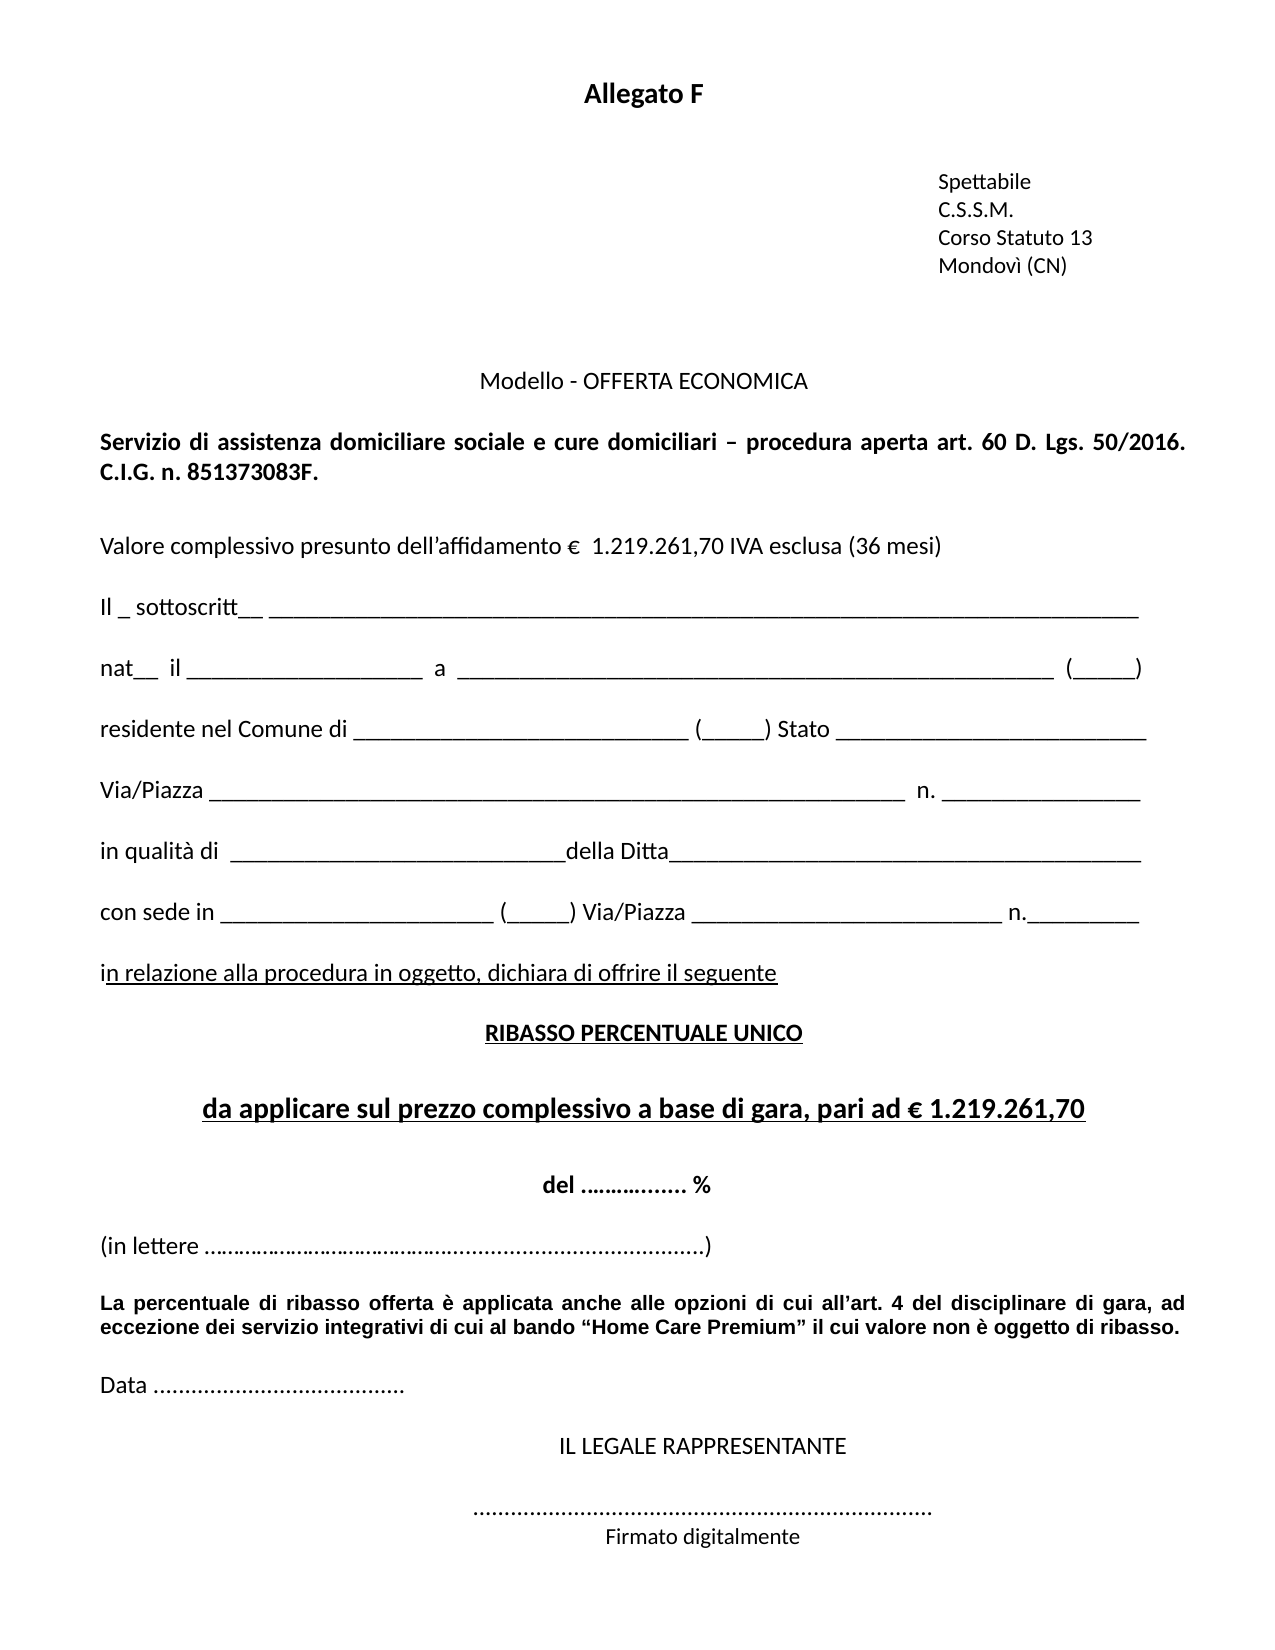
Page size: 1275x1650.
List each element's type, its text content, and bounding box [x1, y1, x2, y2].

text in relazione alla procedura in oggetto, dichiara di offrire il seguente [100, 957, 1187, 988]
text RIBASSO PERCENTUALE UNICO [100, 1017, 1187, 1047]
text da applicare sul prezzo complessivo a base di gara, pari ad € 1.219.261,70 [100, 1090, 1187, 1126]
text in qualità di ___________________________della Ditta______________________________________ [100, 835, 1187, 866]
text nat__ il ___________________ a ________________________________________________ (_____) [100, 652, 1187, 683]
text Via/Piazza ________________________________________________________ n. ________________ [100, 774, 1187, 805]
text Il _ sottoscritt__ ______________________________________________________________________ [100, 591, 1187, 622]
text residente nel Comune di ___________________________ (_____) Stato _________________________ [100, 713, 1187, 744]
text IL LEGALE RAPPRESENTANTE [218, 1430, 1187, 1461]
text Valore complessivo presunto dell’affidamento € 1.219.261,70 IVA esclusa (36 mesi) [100, 530, 1187, 561]
text Modello - OFFERTA ECONOMICA [100, 365, 1187, 396]
table_header [89, 139, 927, 307]
text del .………....... % [100, 1169, 1187, 1199]
text Data ........................................ [100, 1369, 1187, 1400]
text ......................................................................... [218, 1491, 1187, 1522]
text con sede in ______________________ (_____) Via/Piazza _________________________ n._________ [100, 896, 1187, 927]
text Firmato digitalmente [218, 1522, 1187, 1550]
text La percentuale di ribasso offerta è applicata anche alle opzioni di cui all’art. 4 del disciplinare di gara, ad eccezione dei servizio integrativi di cui al bando “Home Care Premium” il cui valore non è oggetto di ribasso. [100, 1291, 1187, 1339]
table_header Spettabile C.S.S.M. Corso Statuto 13 Mondovì (CN) [927, 139, 1275, 307]
text Servizio di assistenza domiciliare sociale e cure domiciliari – procedura aperta art. 60 D. Lgs. 50/2016. C.I.G. n. 851373083F. [100, 426, 1187, 487]
text (in lettere …………………………………….........................................) [100, 1230, 1187, 1260]
